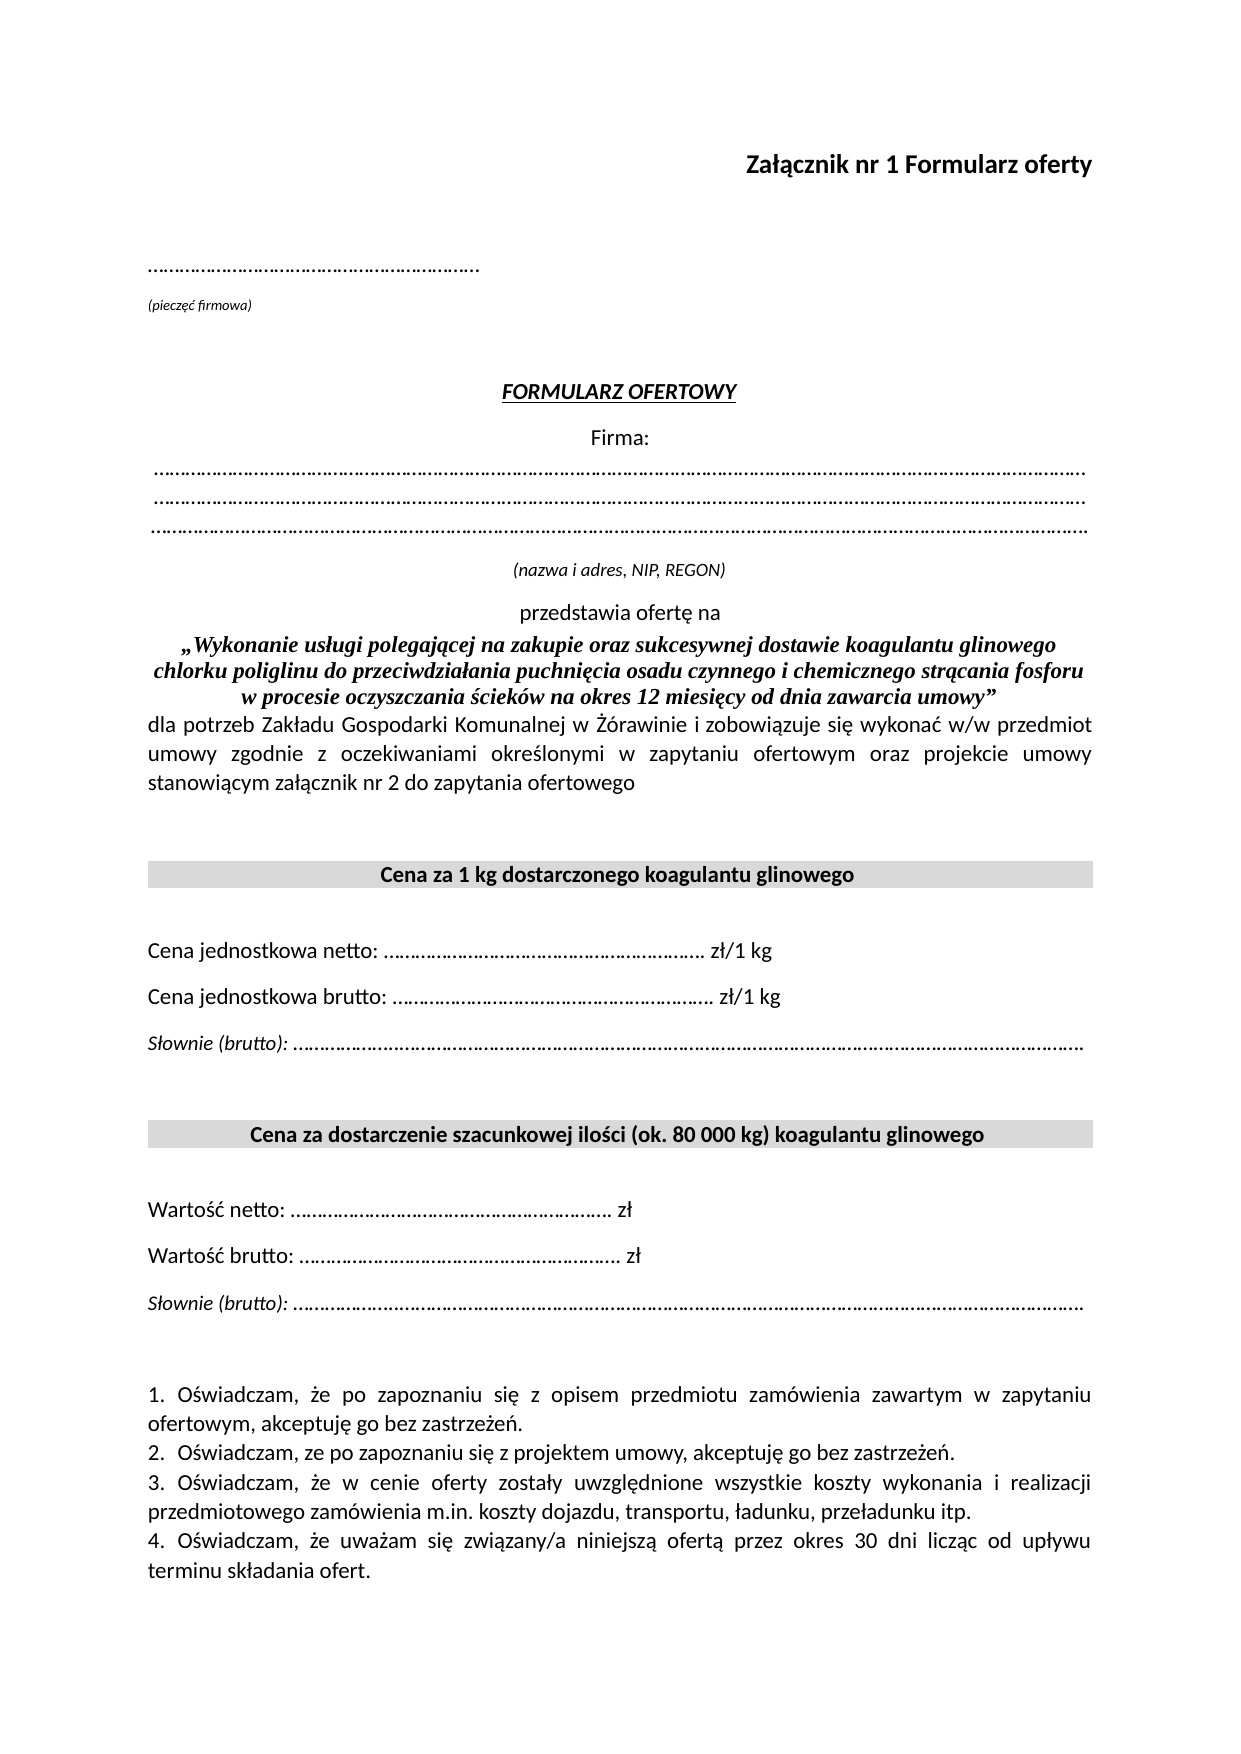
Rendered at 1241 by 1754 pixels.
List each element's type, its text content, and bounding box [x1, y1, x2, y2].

list Oświadczam, ze po zapoznaniu się z projektem umowy, akceptuję go bez zastrzeżeń. [148, 1438, 1093, 1466]
text Wartość brutto: ……………………………………………………. zł [148, 1242, 1093, 1269]
text Słownie (brutto): ………………..…………………………………………………………………………………………………………………. [148, 1288, 1093, 1316]
text dla potrzeb Zakładu Gospodarki Komunalnej w Żórawinie i zobowiązuje się wykonać w/w przedmiot umowy zgodnie z oczekiwaniami określonymi w zapytaniu ofertowym oraz projekcie umowy stanowiącym załącznik nr 2 do zapytania ofertowego [148, 710, 1093, 796]
text (nazwa i adres, NIP, REGON) [148, 558, 1093, 581]
text ……………………………………………………… [148, 250, 1093, 278]
text Wartość netto: ……………………………………………………. zł [148, 1196, 1093, 1223]
text Cena za 1 kg dostarczonego koagulantu glinowego [148, 861, 1093, 888]
text (pieczęć firmowa) [148, 296, 1093, 314]
text Firma: ………………………………………………………………………………………………………………………………………………………………………………………………………………………………………………………………………………………………………………………………………………………………………………………………………………………………………………………………………………………. [148, 423, 1093, 540]
text Cena jednostkowa brutto: ……………………………………………………. zł/1 kg [148, 982, 1093, 1010]
text „Wykonanie usługi polegającej na zakupie oraz sukcesywnej dostawie koagulantu glinowego chlorku poliglinu do przeciwdziałania puchnięcia osadu czynnego i chemicznego strącania fosforu w procesie oczyszczania ścieków na okres 12 miesięcy od dnia zawarcia umowy” [148, 631, 1093, 710]
text Cena za dostarczenie szacunkowej ilości (ok. 80 000 kg) koagulantu glinowego [148, 1120, 1093, 1148]
list Oświadczam, że w cenie oferty zostały uwzględnione wszystkie koszty wykonania i realizacji przedmiotowego zamówienia m.in. koszty dojazdu, transportu, ładunku, przeładunku itp. [148, 1468, 1093, 1525]
text przedstawia ofertę na [148, 598, 1093, 626]
text Cena jednostkowa netto: ……………………………………………………. zł/1 kg [148, 936, 1093, 964]
list Oświadczam, że po zapoznaniu się z opisem przedmiotu zamówienia zawartym w zapytaniu ofertowym, akceptuję go bez zastrzeżeń. [148, 1380, 1093, 1437]
text Słownie (brutto): ………………..…………………………………………………………………………………………………………………. [148, 1028, 1093, 1056]
list Oświadczam, że uważam się związany/a niniejszą ofertą przez okres 30 dni licząc od upływu terminu składania ofert. [148, 1527, 1093, 1584]
text FORMULARZ OFERTOWY [148, 377, 1093, 406]
text Załącznik nr 1 Formularz oferty [148, 148, 1093, 181]
